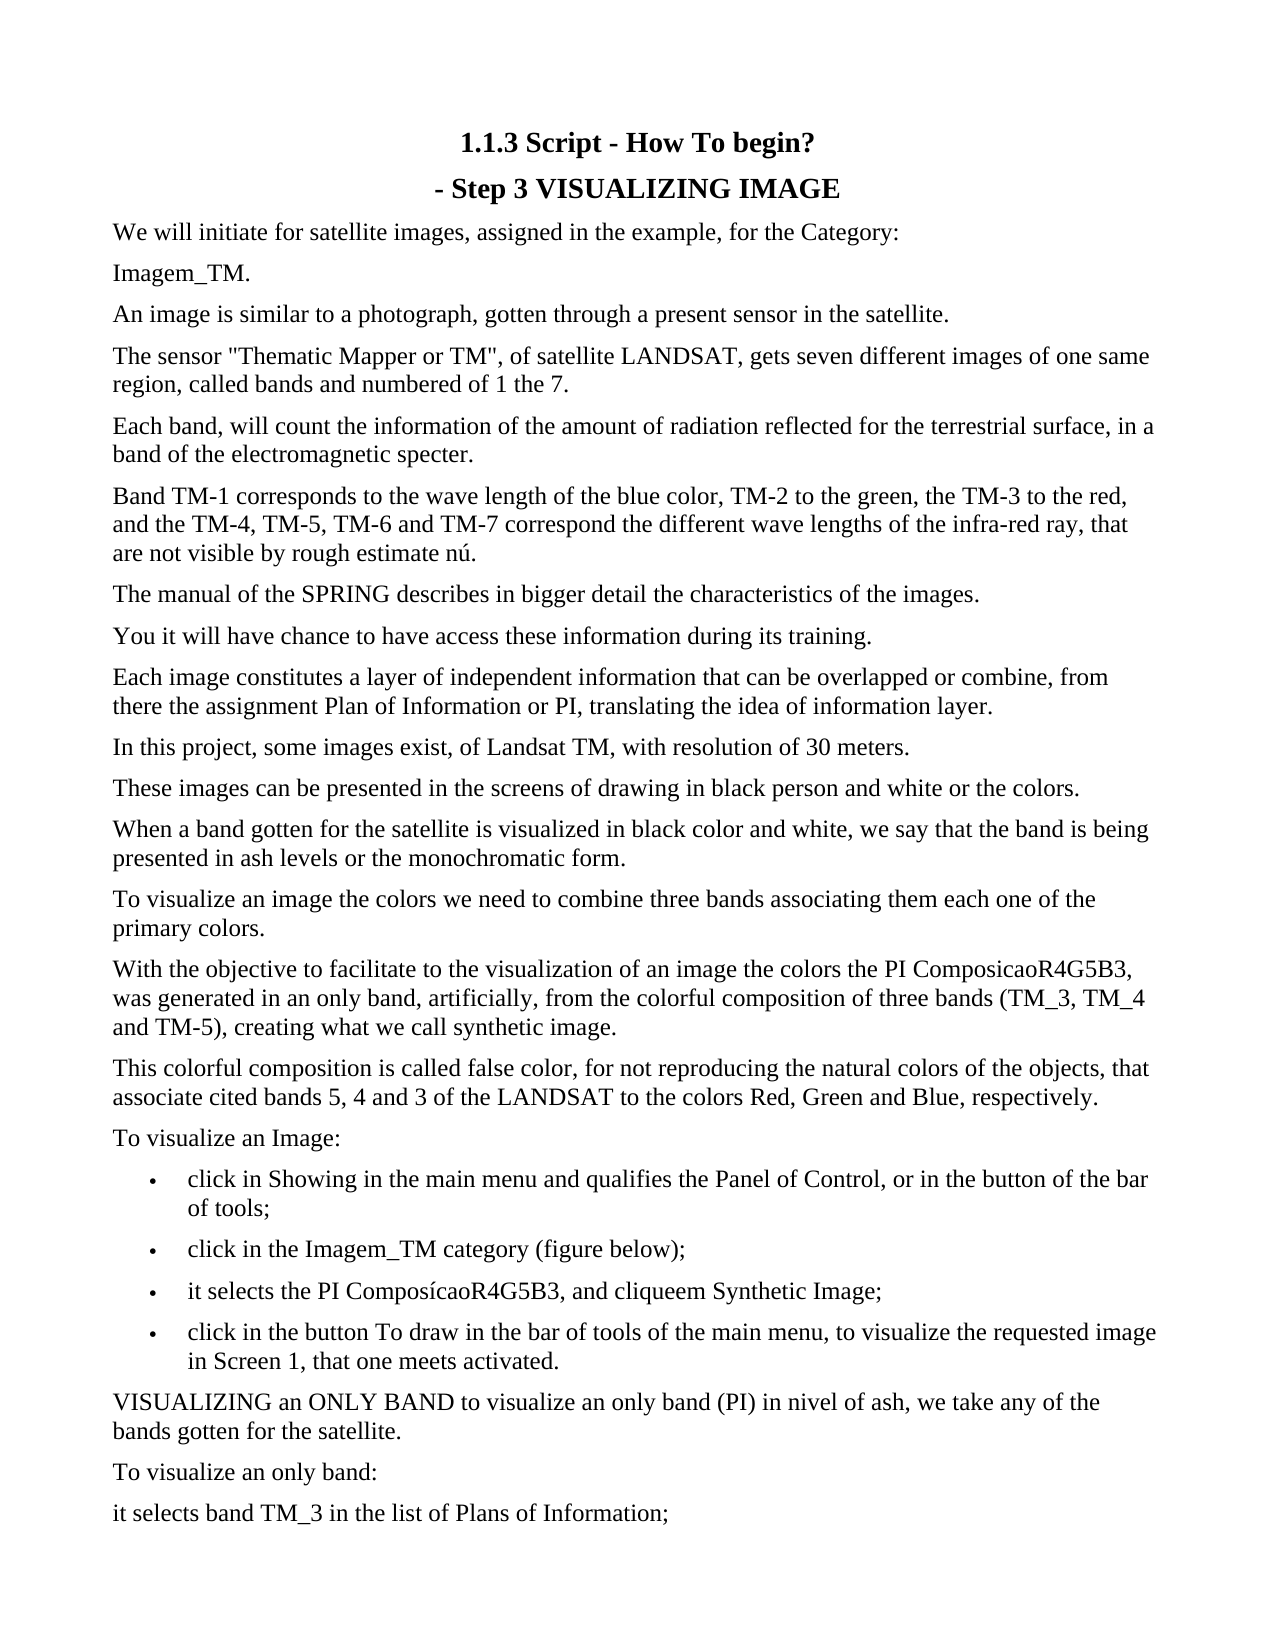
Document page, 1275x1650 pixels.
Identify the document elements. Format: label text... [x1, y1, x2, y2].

text 1.1.3 Script - How To begin? [112, 125, 1162, 158]
text An image is similar to a photograph, gotten through a present sensor in the satellite. [112, 299, 1162, 328]
text The sensor "Thematic Mapper or TM", of satellite LANDSAT, gets seven different images of one same region, called bands and numbered of 1 the 7. [112, 341, 1162, 398]
text This colorful composition is called false color, for not reproducing the natural colors of the objects, that associate cited bands 5, 4 and 3 of the LANDSAT to the colors Red, Green and Blue, respectively. [112, 1053, 1162, 1111]
text Each image constitutes a layer of independent information that can be overlapped or combine, from there the assignment Plan of Information or PI, translating the idea of information layer. [112, 662, 1162, 719]
text - Step 3 VISUALIZING IMAGE [112, 171, 1162, 204]
text it selects band TM_3 in the list of Plans of Information; [112, 1498, 1162, 1527]
text Each band, will count the information of the amount of radiation reflected for the terrestrial surface, in a band of the electromagnetic specter. [112, 411, 1162, 468]
text The manual of the SPRING describes in bigger detail the characteristics of the images. [112, 579, 1162, 608]
text To visualize an Image: [112, 1123, 1162, 1152]
text VISUALIZING an ONLY BAND to visualize an only band (PI) in nivel of ash, we take any of the bands gotten for the satellite. [112, 1387, 1162, 1444]
list click in the button To draw in the bar of tools of the main menu, to visualize the requested image in Screen 1, that one meets activated. [150, 1317, 1162, 1374]
text You it will have chance to have access these information during its training. [112, 621, 1162, 649]
text Imagem_TM. [112, 258, 1162, 287]
text In this project, some images exist, of Landsat TM, with resolution of 30 meters. [112, 732, 1162, 761]
text With the objective to facilitate to the visualization of an image the colors the PI ComposicaoR4G5B3, was generated in an only band, artificially, from the colorful composition of three bands (TM_3, TM_4 and TM-5), creating what we call synthetic image. [112, 954, 1162, 1041]
text When a band gotten for the satellite is visualized in black color and white, we say that the band is being presented in ash levels or the monochromatic form. [112, 814, 1162, 872]
list click in Showing in the main menu and qualifies the Panel of Control, or in the button of the bar of tools; [150, 1164, 1162, 1222]
text To visualize an only band: [112, 1457, 1162, 1486]
list it selects the PI ComposícaoR4G5B3, and cliqueem Synthetic Image; [150, 1276, 1162, 1304]
text These images can be presented in the screens of drawing in black person and white or the colors. [112, 773, 1162, 802]
text We will initiate for satellite images, assigned in the example, for the Category: [112, 217, 1162, 246]
text Band TM-1 corresponds to the wave length of the blue color, TM-2 to the green, the TM-3 to the red, and the TM-4, TM-5, TM-6 and TM-7 correspond the different wave lengths of the infra-red ray, that are not visible by rough estimate nú. [112, 481, 1162, 567]
text To visualize an image the colors we need to combine three bands associating them each one of the primary colors. [112, 884, 1162, 942]
list click in the Imagem_TM category (figure below); [150, 1234, 1162, 1263]
